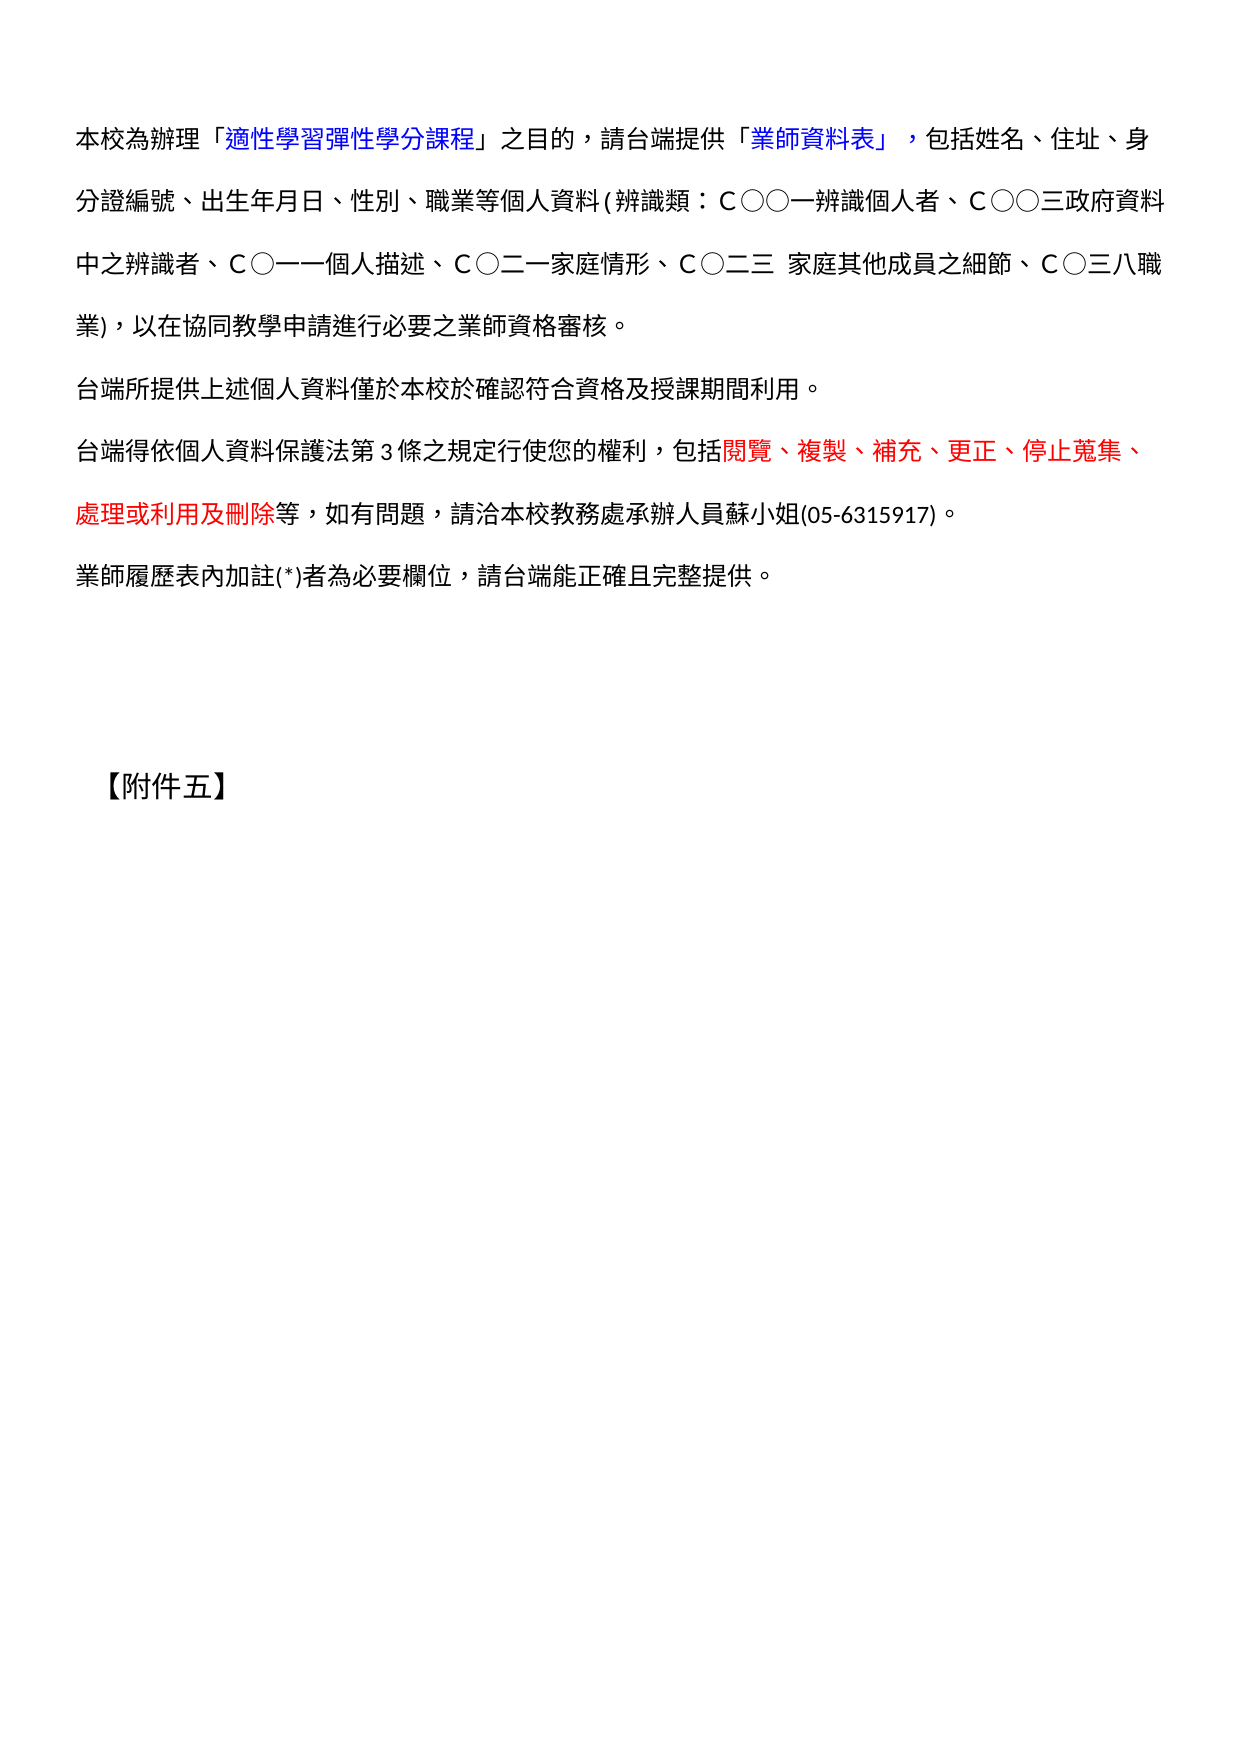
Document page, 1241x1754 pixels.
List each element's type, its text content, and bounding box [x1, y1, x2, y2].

text 台端所提供上述個人資料僅於本校於確認符合資格及授課期間利用。 [75, 346, 1165, 408]
text 【附件五】 [90, 743, 1165, 806]
text 本校為辦理「適性學習彈性學分課程」之目的，請台端提供「業師資料表」，包括姓名、住址、身分證編號、出生年月日、性別、職業等個人資料(辨識類：Ｃ○○一辨識個人者、Ｃ○○三政府資料中之辨識者、Ｃ○一一個人描述、Ｃ○二一家庭情形、Ｃ○二三 家庭其他成員之細節、Ｃ○三八職業)，以在協同教學申請進行必要之業師資格審核。 [75, 96, 1165, 346]
text 業師履歷表內加註(*)者為必要欄位，請台端能正確且完整提供。 [75, 533, 1165, 596]
text 台端得依個人資料保護法第3條之規定行使您的權利，包括閱覽、複製、補充、更正、停止蒐集、處理或利用及刪除等，如有問題，請洽本校教務處承辦人員蘇小姐(05-6315917)。 [75, 408, 1165, 533]
